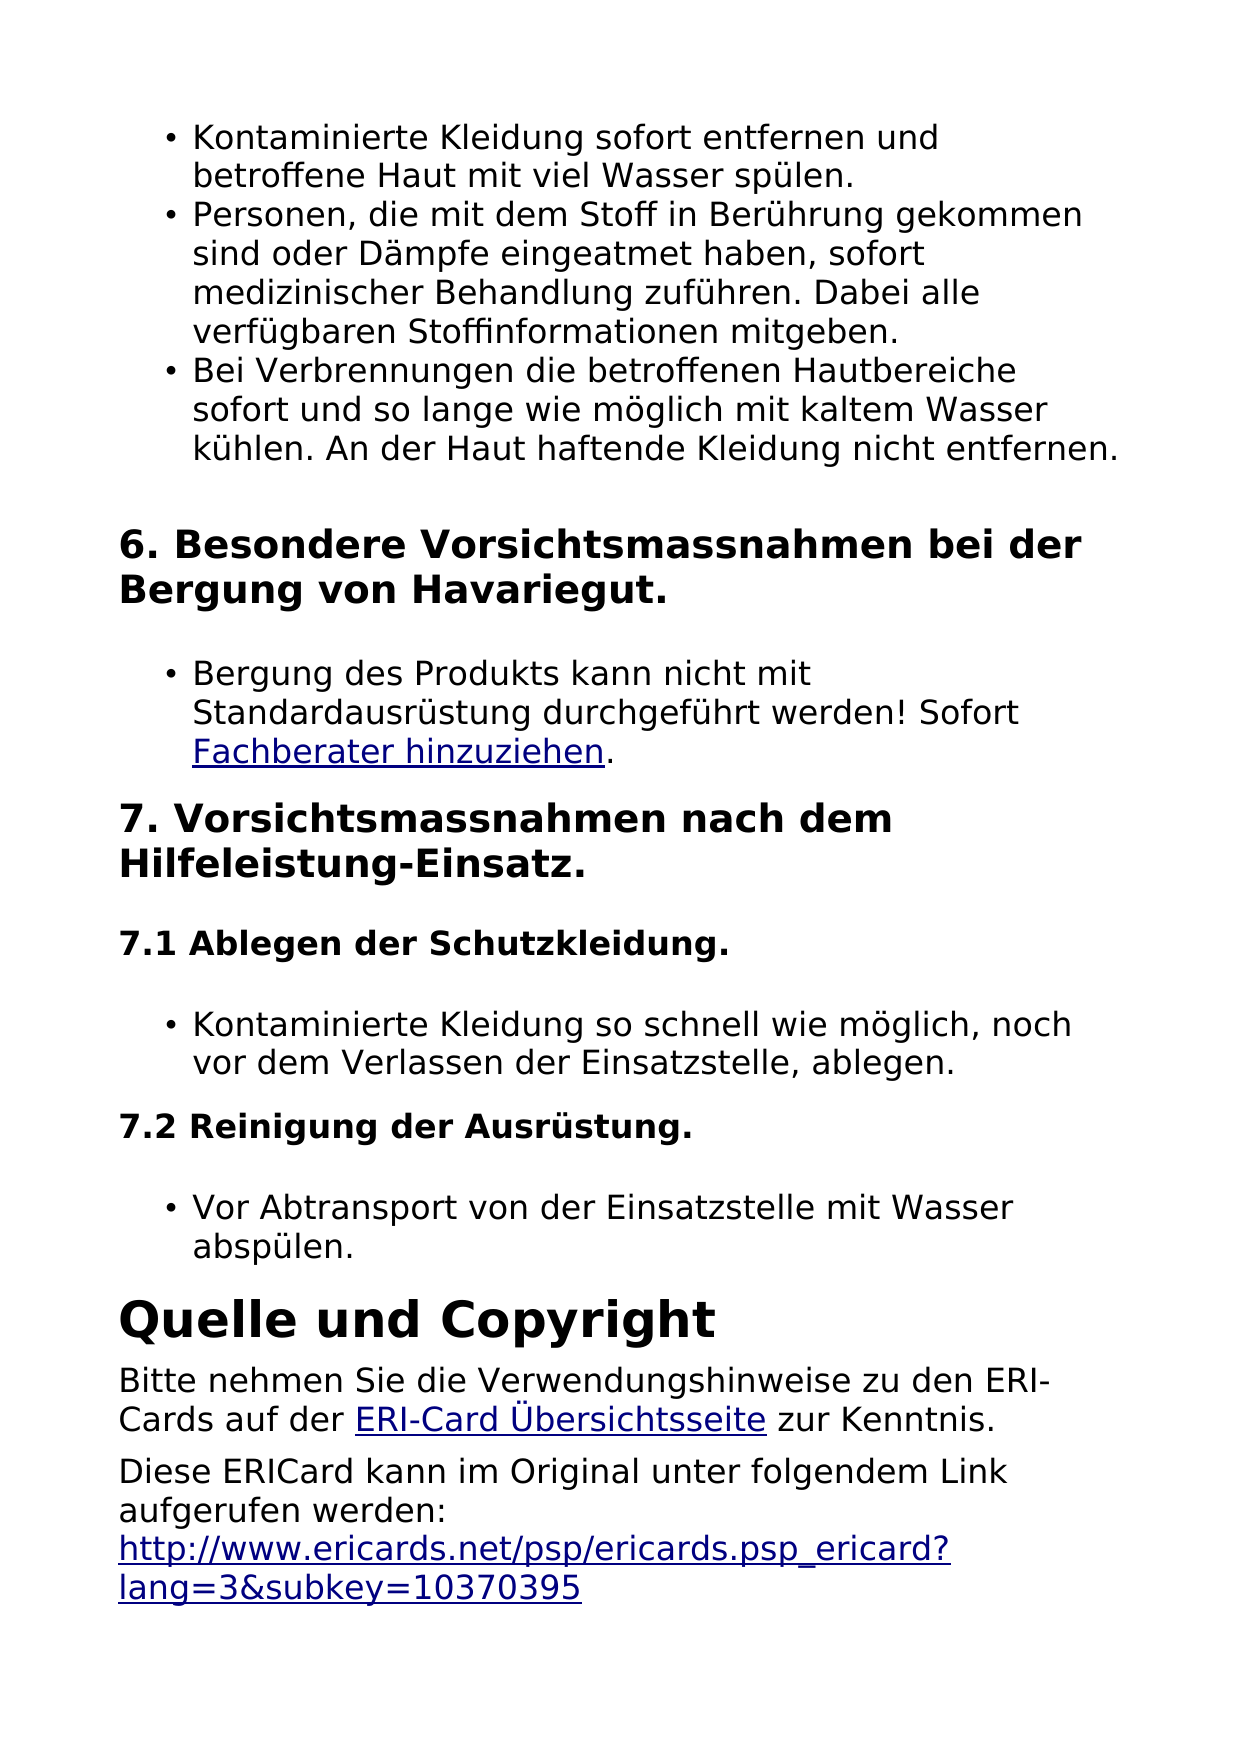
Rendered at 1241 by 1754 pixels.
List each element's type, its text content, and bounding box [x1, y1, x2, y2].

list Bergung des Produkts kann nicht mit Standardausrüstung durchgeführt werden! Sofort Fachberater hinzuziehen. [177, 655, 1122, 771]
subtitle 7.2 Reinigung der Ausrüstung. [118, 1108, 1122, 1147]
text Diese ERICard kann im Original unter folgendem Link aufgerufen werden: http://www.ericards.net/psp/ericards.psp_ericard?lang=3&subkey=10370395 [118, 1452, 1122, 1608]
list Kontaminierte Kleidung so schnell wie möglich, noch vor dem Verlassen der Einsatzstelle, ablegen. [177, 1005, 1122, 1083]
subtitle Quelle und Copyright [118, 1291, 1122, 1349]
list Vor Abtransport von der Einsatzstelle mit Wasser abspülen. [177, 1188, 1122, 1266]
text Bitte nehmen Sie die Verwendungshinweise zu den ERI-Cards auf der ERI-Card Übersichtsseite zur Kenntnis. [118, 1362, 1122, 1440]
list Personen, die mit dem Stoff in Berührung gekommen sind oder Dämpfe eingeatmet haben, sofort medizinischer Behandlung zuführen. Dabei alle verfügbaren Stoffinformationen mitgeben. [177, 196, 1122, 351]
list Bei Verbrennungen die betroffenen Hautbereiche sofort und so lange wie möglich mit kaltem Wasser kühlen. An der Haut haftende Kleidung nicht entfernen. [177, 351, 1122, 468]
subtitle 6. Besondere Vorsichtsmassnahmen bei der Bergung von Havariegut. [118, 522, 1122, 613]
list Kontaminierte Kleidung sofort entfernen und betroffene Haut mit viel Wasser spülen. [177, 118, 1122, 196]
subtitle 7.1 Ablegen der Schutzkleidung. [118, 924, 1122, 963]
subtitle 7. Vorsichtsmassnahmen nach dem Hilfeleistung-Einsatz. [118, 796, 1122, 887]
